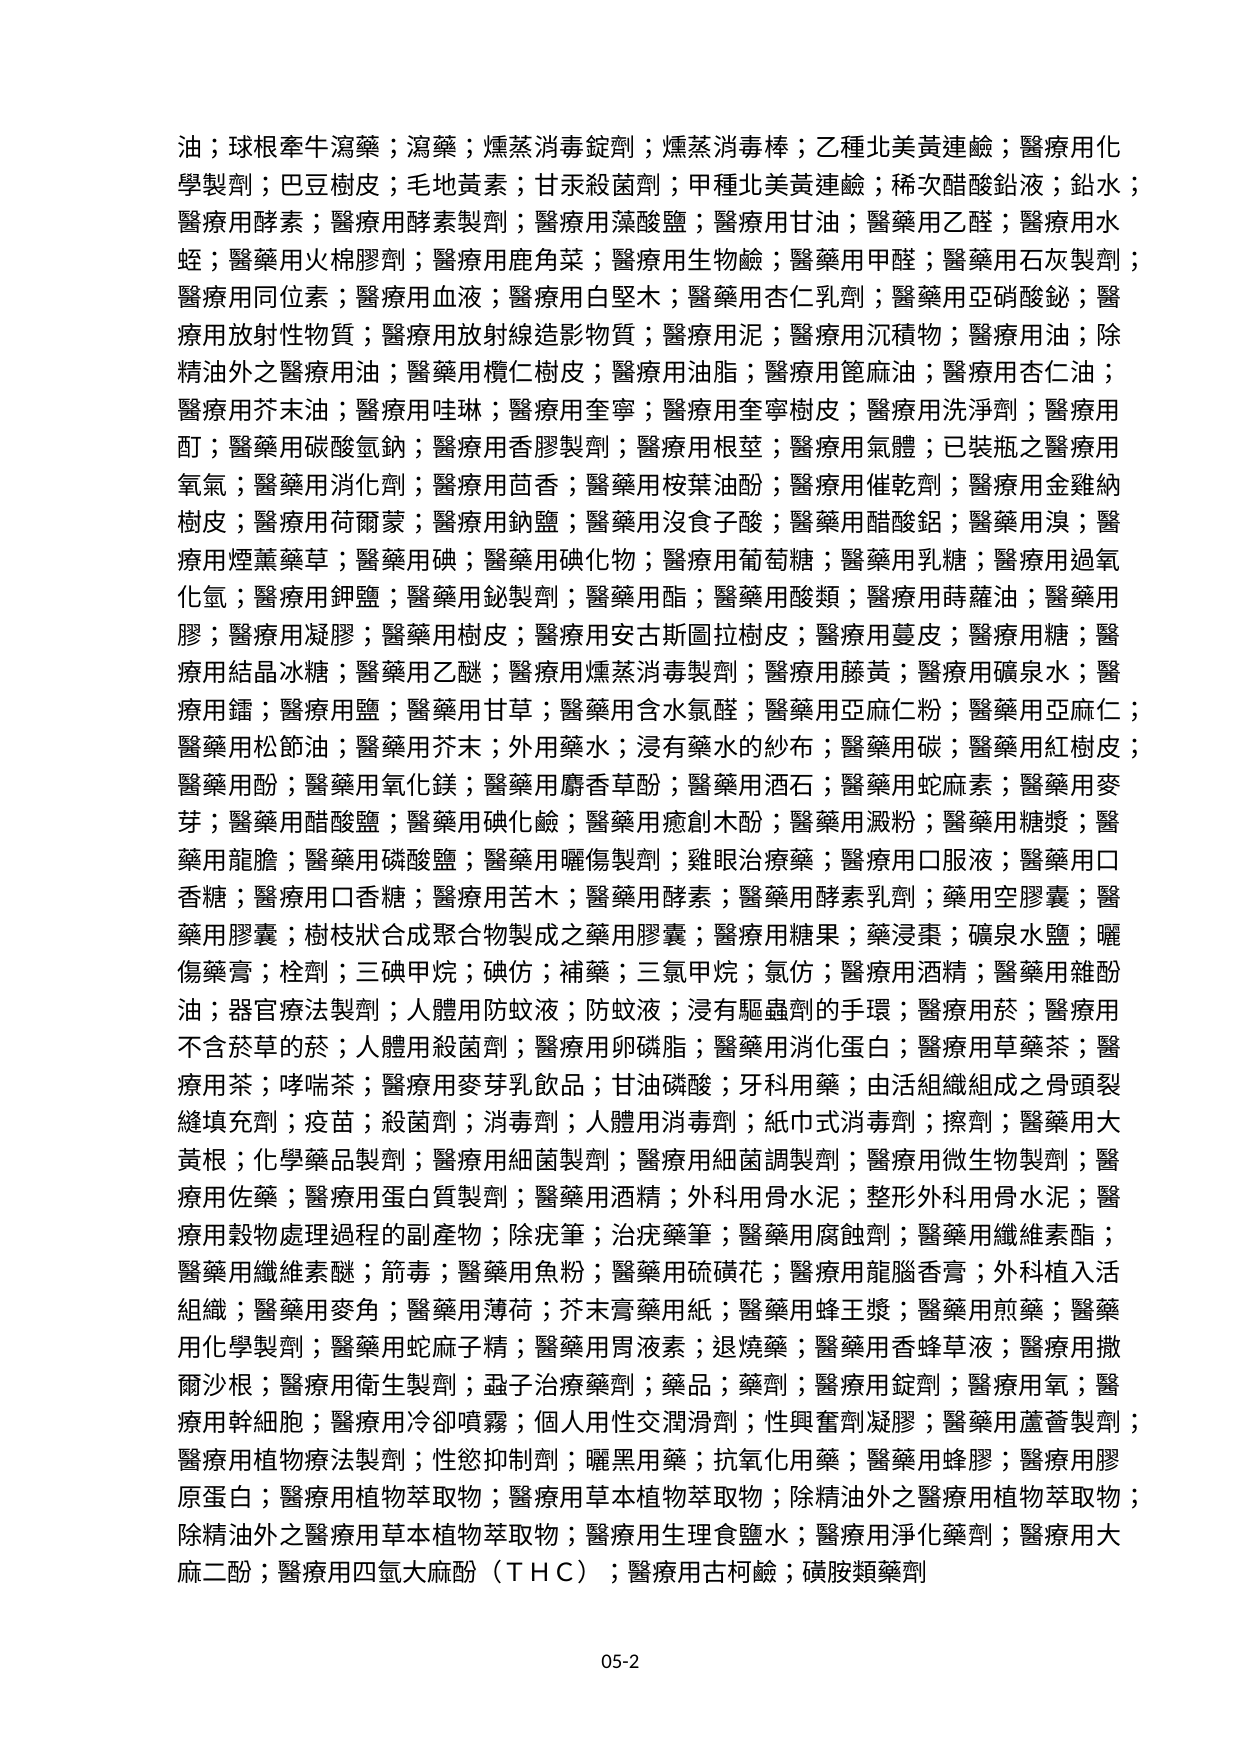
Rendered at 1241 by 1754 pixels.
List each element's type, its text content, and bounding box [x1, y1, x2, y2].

text 中藥材；冬蟲夏草；醫藥用當歸；草藥；藥草；醫藥用艾草；四物丸；枇杷膏；醫療用珍珠粉；酸痛跌打損傷敷藥；治療酸痛藥布；艾灸用艾卷；艾灸用艾條；藥用酒；藥洗；人蔘；醫療用血清；人體用疫苗；胃藥；藥用喉片；醫療用鈣片；碘酒；止痛劑；消炎劑；消炎藥劑；醫療用麻醉劑；麻醉劑；鎮定劑；興奮劑；強心劑；醫療用制酸劑；抗嘔劑；瀉劑；利尿劑；抗生素；解毒片；薄荷腦；補血劑；減肥藥；減肥用醫療製劑；戒菸助劑；戒菸口嚼藥錠；戒菸用尼古丁咀嚼錠；戒菸用尼古丁貼片；濕疹藥劑；坐瘡藥劑；雞眼藥膏；痛風藥劑；關節炎藥；治咳嗽藥；提神藥劑；除口臭藥；抗心絞痛劑；治療青春痘藥劑；治療粉刺製劑；醫療用食慾抑制劑；食慾抑制用藥；解熱退燒劑；肌肉鬆弛劑；抗過敏藥劑；抗憂鬱藥劑；抗癲癇藥劑；抗潰瘍藥劑；類固醇；凡士林藥膏；醫療用凡士林；免疫增強藥劑；抗組織胺藥劑；支氣管擴張製劑；醫療用預填充注射製劑；注射皮膚用填充劑；注射皮膚用水合填充劑；醫療用玻尿酸製劑；醫療用細菌培養基；醫療用細菌培養肉汁；醫療用生物組織培養物；醫療用微生物培養物；眼藥水；洗眼藥劑；醫療用洗眼劑；抗結核病藥劑；抗癌劑；雙氧水；治糖尿病藥劑；降膽固醇藥劑；安眠藥；避孕海綿；治風濕藥劑；治氣喘藥；避孕藥；醫療用陰道洗淨劑；醫療用灌洗劑；治療皮膚病之藥劑；人體用藥品；醫療診斷用造影劑；醫療用造影劑；藥膏；醫療用膏藥；藥粉；藥用噴劑；維生素藥劑；西藥；中藥；龜鹿二仙膠（中藥）；西藥之原料藥；面皰治療藥劑；維他命製劑；胃乳；鎮靜劑；神經安定劑；醫療用鈣粉；綜合維他命藥劑；醫療用樟腦；人體用藥劑；抗病毒藥劑；抗痙攣藥；外用藥膏；醫療用蜂蜜軟膏；消炎鎮痛劑；人工授精用精液；人體用微量元素製劑；醫療用生物製劑；醫療用生物殺菌劑；醫療用驅蠕蟲藥；止汗藥劑；止血藥筆；止血製劑；止血藥；促進牙齒生長製劑；皮膚用藥劑；醫療用收斂劑；血清療法用藥劑；血漿；汞軟膏；抗尿酸製劑；芥末膏藥；便秘舒緩藥劑；毒藥；細菌毒藥；血紅素；醫藥用凍瘡軟膏；凍瘡藥劑；浸泡藥劑；浴用氧氣；烏頭鹼；神經鎮定劑；痔瘡用製劑；絆創膏去除用溶劑；造血劑；麻醉藥；乾斑蝥粉；棒狀硫磺消毒劑；發泡藥劑；繭治療劑；嗅鹽；微生物用營養物質；溫泉水；足汗治療劑；輕瀉藥；鴉片藥劑；燒傷治療藥劑；頭皮屑治療藥劑；棒狀頭痛治療藥劑；擠奶用潤滑油；球根牽牛瀉藥；瀉藥；燻蒸消毒錠劑；燻蒸消毒棒；乙種北美黃連鹼；醫療用化學製劑；巴豆樹皮；毛地黃素；甘汞殺菌劑；甲種北美黃連鹼；稀次醋酸鉛液；鉛水；醫療用酵素；醫療用酵素製劑；醫療用藻酸鹽；醫療用甘油；醫藥用乙醛；醫療用水蛭；醫藥用火棉膠劑；醫療用鹿角菜；醫療用生物鹼；醫藥用甲醛；醫藥用石灰製劑；醫療用同位素；醫療用血液；醫療用白堅木；醫藥用杏仁乳劑；醫藥用亞硝酸鉍；醫療用放射性物質；醫療用放射線造影物質；醫療用泥；醫療用沉積物；醫療用油；除精油外之醫療用油；醫藥用欖仁樹皮；醫療用油脂；醫療用篦麻油；醫療用杏仁油；醫療用芥末油；醫療用哇琳；醫療用奎寧；醫療用奎寧樹皮；醫療用洗淨劑；醫療用酊；醫藥用碳酸氫鈉；醫療用香膠製劑；醫療用根莖；醫療用氣體；已裝瓶之醫療用氧氣；醫藥用消化劑；醫療用茴香；醫藥用桉葉油酚；醫療用催乾劑；醫療用金雞納樹皮；醫療用荷爾蒙；醫療用鈉鹽；醫藥用沒食子酸；醫藥用醋酸鋁；醫藥用溴；醫療用煙薰藥草；醫藥用碘；醫藥用碘化物；醫療用葡萄糖；醫藥用乳糖；醫療用過氧化氫；醫療用鉀鹽；醫藥用鉍製劑；醫藥用酯；醫藥用酸類；醫療用蒔蘿油；醫藥用膠；醫療用凝膠；醫藥用樹皮；醫療用安古斯圖拉樹皮；醫療用蔓皮；醫療用糖；醫療用結晶冰糖；醫藥用乙醚；醫療用燻蒸消毒製劑；醫療用藤黃；醫療用礦泉水；醫療用鐳；醫療用鹽；醫藥用甘草；醫藥用含水氯醛；醫藥用亞麻仁粉；醫藥用亞麻仁；醫藥用松節油；醫藥用芥末；外用藥水；浸有藥水的紗布；醫藥用碳；醫藥用紅樹皮；醫藥用酚；醫藥用氧化鎂；醫藥用麝香草酚；醫藥用酒石；醫藥用蛇麻素；醫藥用麥芽；醫藥用醋酸鹽；醫藥用碘化鹼；醫藥用癒創木酚；醫藥用澱粉；醫藥用糖漿；醫藥用龍膽；醫藥用磷酸鹽；醫藥用曬傷製劑；雞眼治療藥；醫療用口服液；醫藥用口香糖；醫療用口香糖；醫療用苦木；醫藥用酵素；醫藥用酵素乳劑；藥用空膠囊；醫藥用膠囊；樹枝狀合成聚合物製成之藥用膠囊；醫療用糖果；藥浸棗；礦泉水鹽；曬傷藥膏；栓劑；三碘甲烷；碘仿；補藥；三氯甲烷；氯仿；醫療用酒精；醫藥用雜酚油；器官療法製劑；人體用防蚊液；防蚊液；浸有驅蟲劑的手環；醫療用菸；醫療用不含菸草的菸；人體用殺菌劑；醫療用卵磷脂；醫藥用消化蛋白；醫療用草藥茶；醫療用茶；哮喘茶；醫療用麥芽乳飲品；甘油磷酸；牙科用藥；由活組織組成之骨頭裂縫填充劑；疫苗；殺菌劑；消毒劑；人體用消毒劑；紙巾式消毒劑；擦劑；醫藥用大黃根；化學藥品製劑；醫療用細菌製劑；醫療用細菌調製劑；醫療用微生物製劑；醫療用佐藥；醫療用蛋白質製劑；醫藥用酒精；外科用骨水泥；整形外科用骨水泥；醫療用穀物處理過程的副產物；除疣筆；治疣藥筆；醫藥用腐蝕劑；醫藥用纖維素酯；醫藥用纖維素醚；箭毒；醫藥用魚粉；醫藥用硫磺花；醫療用龍腦香膏；外科植入活組織；醫藥用麥角；醫藥用薄荷；芥末膏藥用紙；醫藥用蜂王漿；醫藥用煎藥；醫藥用化學製劑；醫藥用蛇麻子精；醫藥用胃液素；退燒藥；醫藥用香蜂草液；醫療用撒爾沙根；醫療用衛生製劑；蝨子治療藥劑；藥品；藥劑；醫療用錠劑；醫療用氧；醫療用幹細胞；醫療用冷卻噴霧；個人用性交潤滑劑；性興奮劑凝膠；醫藥用蘆薈製劑；醫療用植物療法製劑；性慾抑制劑；曬黑用藥；抗氧化用藥；醫藥用蜂膠；醫療用膠原蛋白；醫療用植物萃取物；醫療用草本植物萃取物；除精油外之醫療用植物萃取物；除精油外之醫療用草本植物萃取物；醫療用生理食鹽水；醫療用淨化藥劑；醫療用大麻二酚；醫療用四氫大麻酚（ＴＨＣ）；醫療用古柯鹼；磺胺類藥劑 [177, 127, 1122, 1589]
